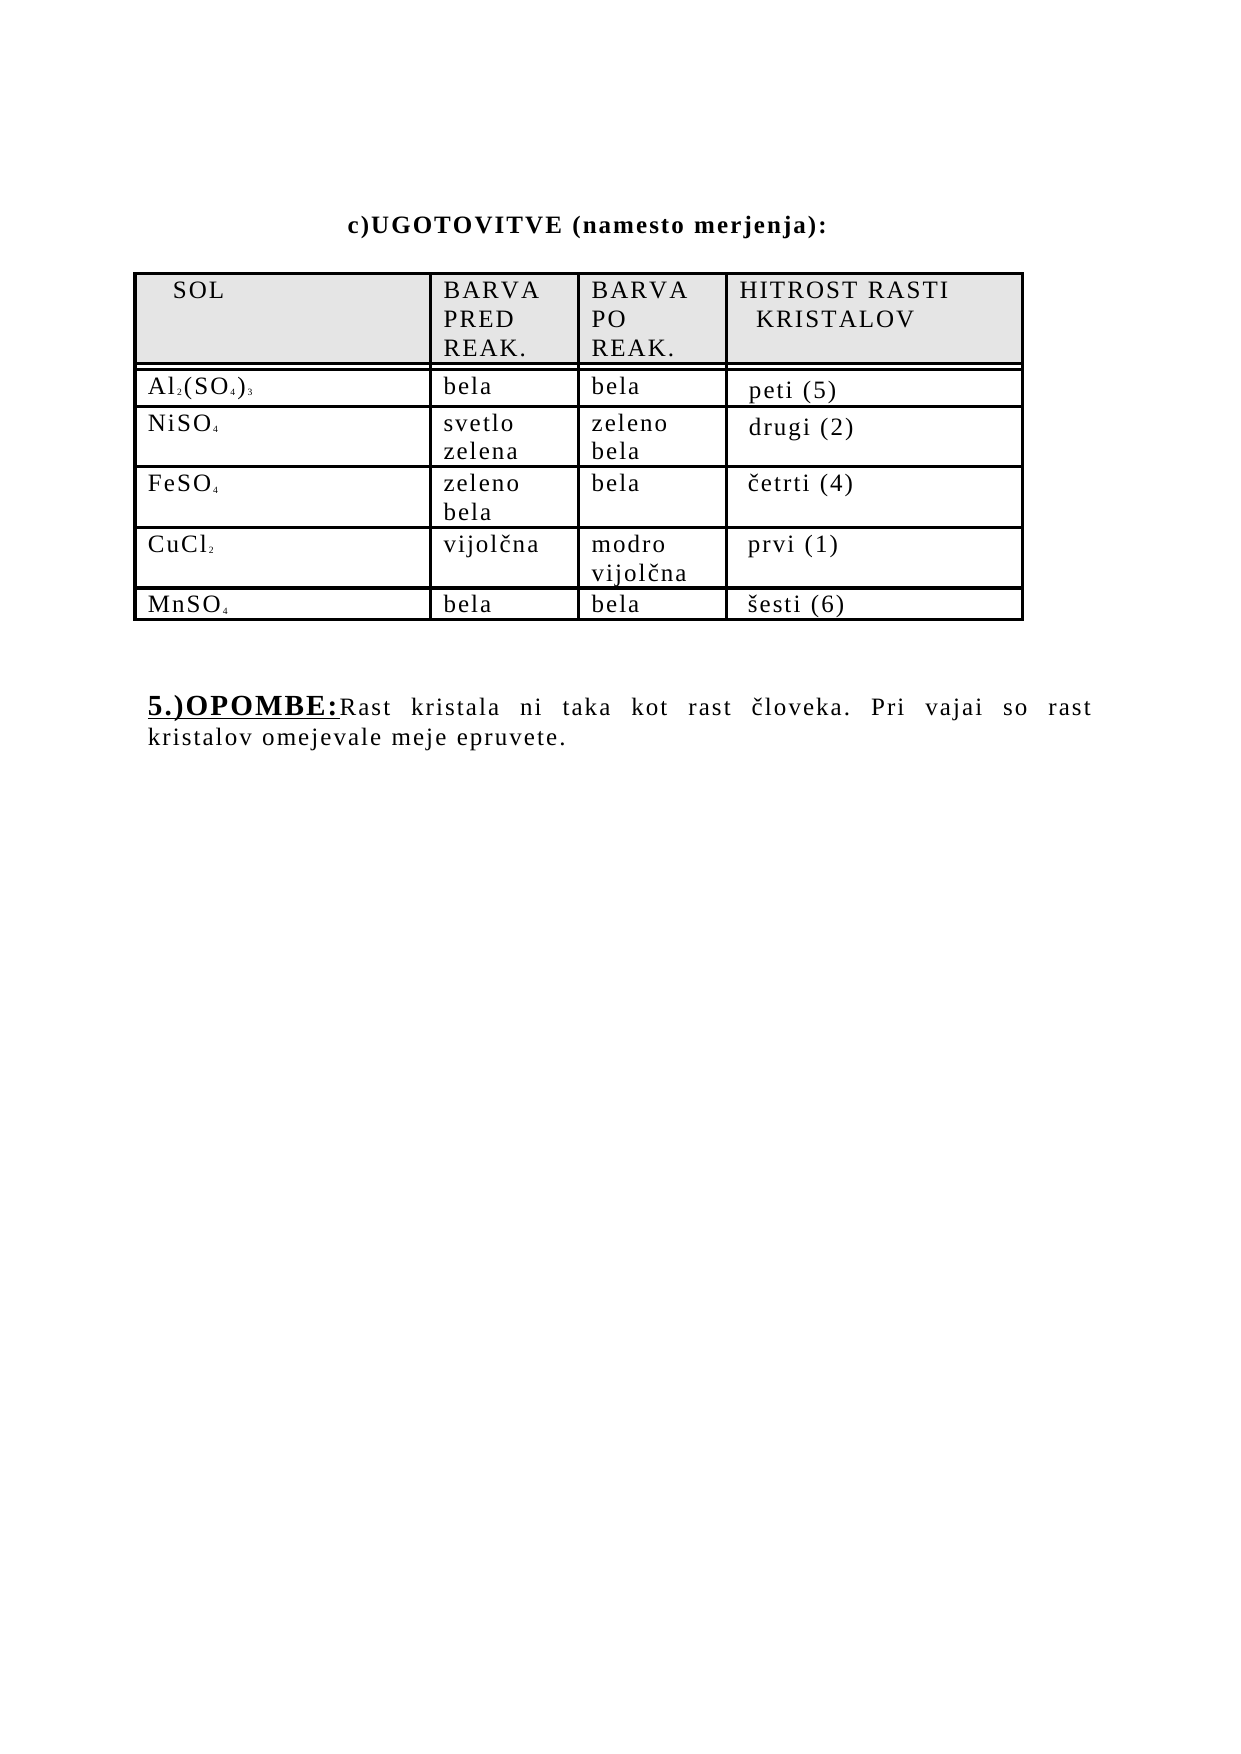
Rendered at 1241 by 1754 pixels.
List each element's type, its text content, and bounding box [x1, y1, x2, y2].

table_cell vijolčna [432, 529, 577, 586]
table_header BARVA PO REAK. [580, 275, 725, 362]
table_cell MnSO4 [137, 590, 429, 618]
text 5.)OPOMBE:Rast kristala ni taka kot rast človeka. Pri vajai so rast kristalov omejevale meje epruvete. [148, 688, 1093, 751]
table_cell šesti (6) [728, 590, 1021, 618]
table_cell zeleno bela [580, 408, 725, 465]
table_cell drugi (2) [728, 408, 1021, 465]
table_cell NiSO4 [137, 408, 429, 465]
table_cell CuCl2 [137, 529, 429, 586]
table_cell peti (5) [728, 371, 1021, 404]
table_cell bela [580, 371, 725, 404]
table_header SOL [137, 275, 429, 362]
table_cell bela [580, 590, 725, 618]
table_cell prvi (1) [728, 529, 1021, 586]
table_header HITROST RASTI KRISTALOV [728, 275, 1021, 362]
table_header BARVA PRED REAK. [432, 275, 577, 362]
table_cell zeleno bela [432, 468, 577, 526]
table_cell bela [580, 468, 725, 526]
table_cell modro vijolčna [580, 529, 725, 586]
table_cell bela [432, 590, 577, 618]
table_cell FeSO4 [137, 468, 429, 526]
table_cell Al2(SO4)3 [137, 371, 429, 404]
table_cell svetlo zelena [432, 408, 577, 465]
text c)UGOTOVITVE (namesto merjenja): [148, 210, 1093, 239]
table_cell četrti (4) [728, 468, 1021, 526]
table_cell bela [432, 371, 577, 404]
